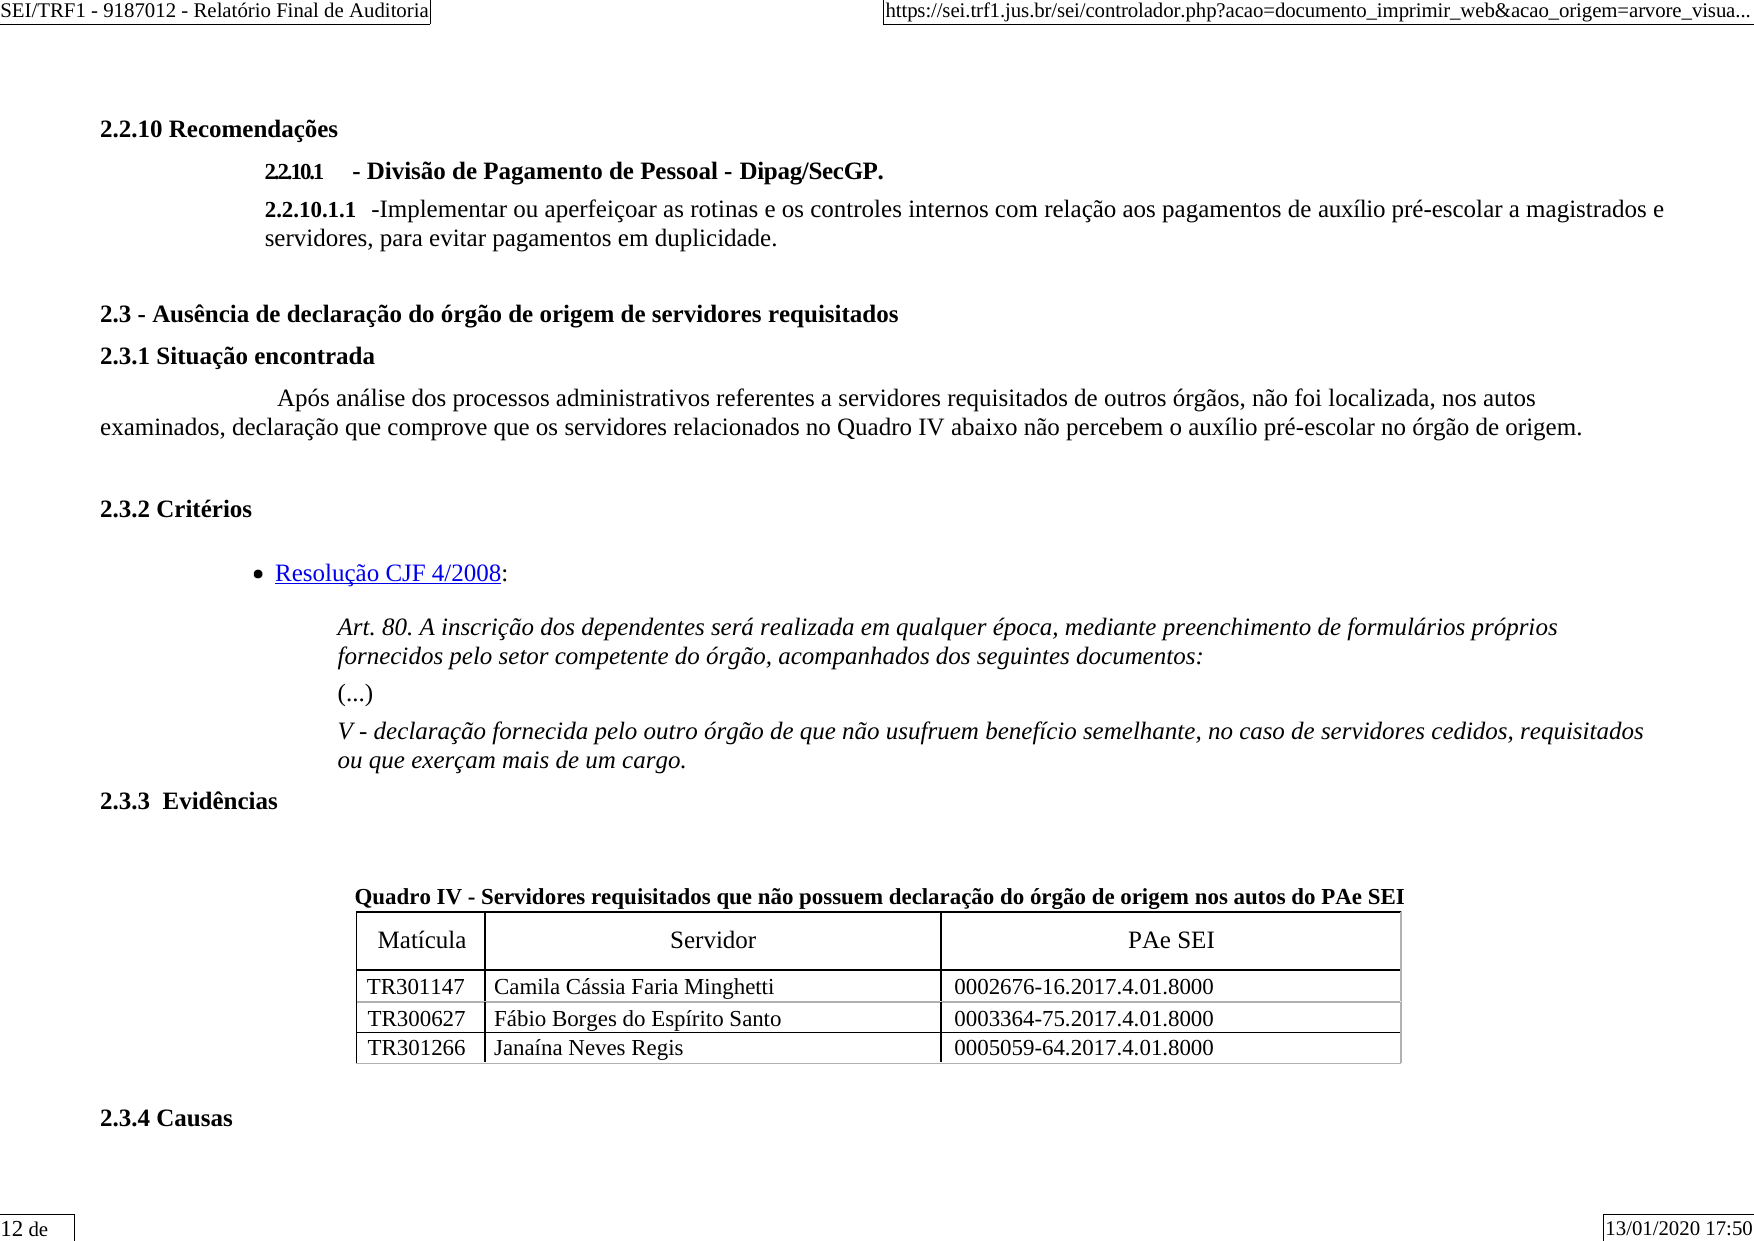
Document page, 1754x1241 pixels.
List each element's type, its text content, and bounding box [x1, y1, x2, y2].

text Quadro IV - Servidores requisitados que não possuem declaração do órgão de origem nos autos do PAe SEI [118, 883, 1642, 909]
table_cell Camila Cássia Faria Minghetti [486, 971, 940, 1001]
table_cell 0005059-64.2017.4.01.8000 [942, 1033, 1400, 1062]
table_header PAe SEI [942, 913, 1400, 969]
table_cell Janaína Neves Regis [486, 1033, 940, 1062]
table_cell TR301266 [357, 1033, 484, 1062]
text Art. 80. A inscrição dos dependentes será realizada em qualquer época, mediante preenchimento de formulários próprios fornecidos pelo setor competente do órgão, acompanhados dos seguintes documentos: [337, 612, 1663, 670]
list - Divisão de Pagamento de Pessoal - Dipag/SecGP. [264, 156, 1679, 185]
subtitle - Ausência de declaração do órgão de origem de servidores requisitados [100, 299, 1679, 328]
text Resolução CJF 4/2008: [275, 558, 1679, 587]
subtitle Recomendações [100, 114, 1679, 143]
table_header Servidor [486, 913, 940, 969]
subtitle Causas [100, 1103, 1679, 1132]
text (...) [337, 678, 1679, 707]
table_header Matícula [357, 913, 484, 969]
table_cell Fábio Borges do Espírito Santo [486, 1003, 940, 1032]
table_cell 0003364-75.2017.4.01.8000 [942, 1003, 1400, 1032]
subtitle Evidências [100, 786, 1679, 815]
table_cell TR300627 [357, 1003, 484, 1032]
text V - declaração fornecida pelo outro órgão de que não usufruem benefício semelhante, no caso de servidores cedidos, requisitados ou que exerçam mais de um cargo. [337, 716, 1663, 773]
table_cell 0002676-16.2017.4.01.8000 [942, 971, 1400, 1001]
list Situação encontrada [100, 341, 1679, 370]
text Após análise dos processos administrativos referentes a servidores requisitados de outros órgãos, não foi localizada, nos autos examinados, declaração que comprove que os servidores relacionados no Quadro IV abaixo não percebem o auxílio pré-escolar no órgão de origem. [100, 383, 1660, 440]
list -Implementar ou aperfeiçoar as rotinas e os controles internos com relação aos pagamentos de auxílio pré-escolar a magistrados e servidores, para evitar pagamentos em duplicidade. [264, 194, 1666, 251]
subtitle Critérios [100, 494, 253, 523]
table_cell TR301147 [357, 971, 484, 1001]
